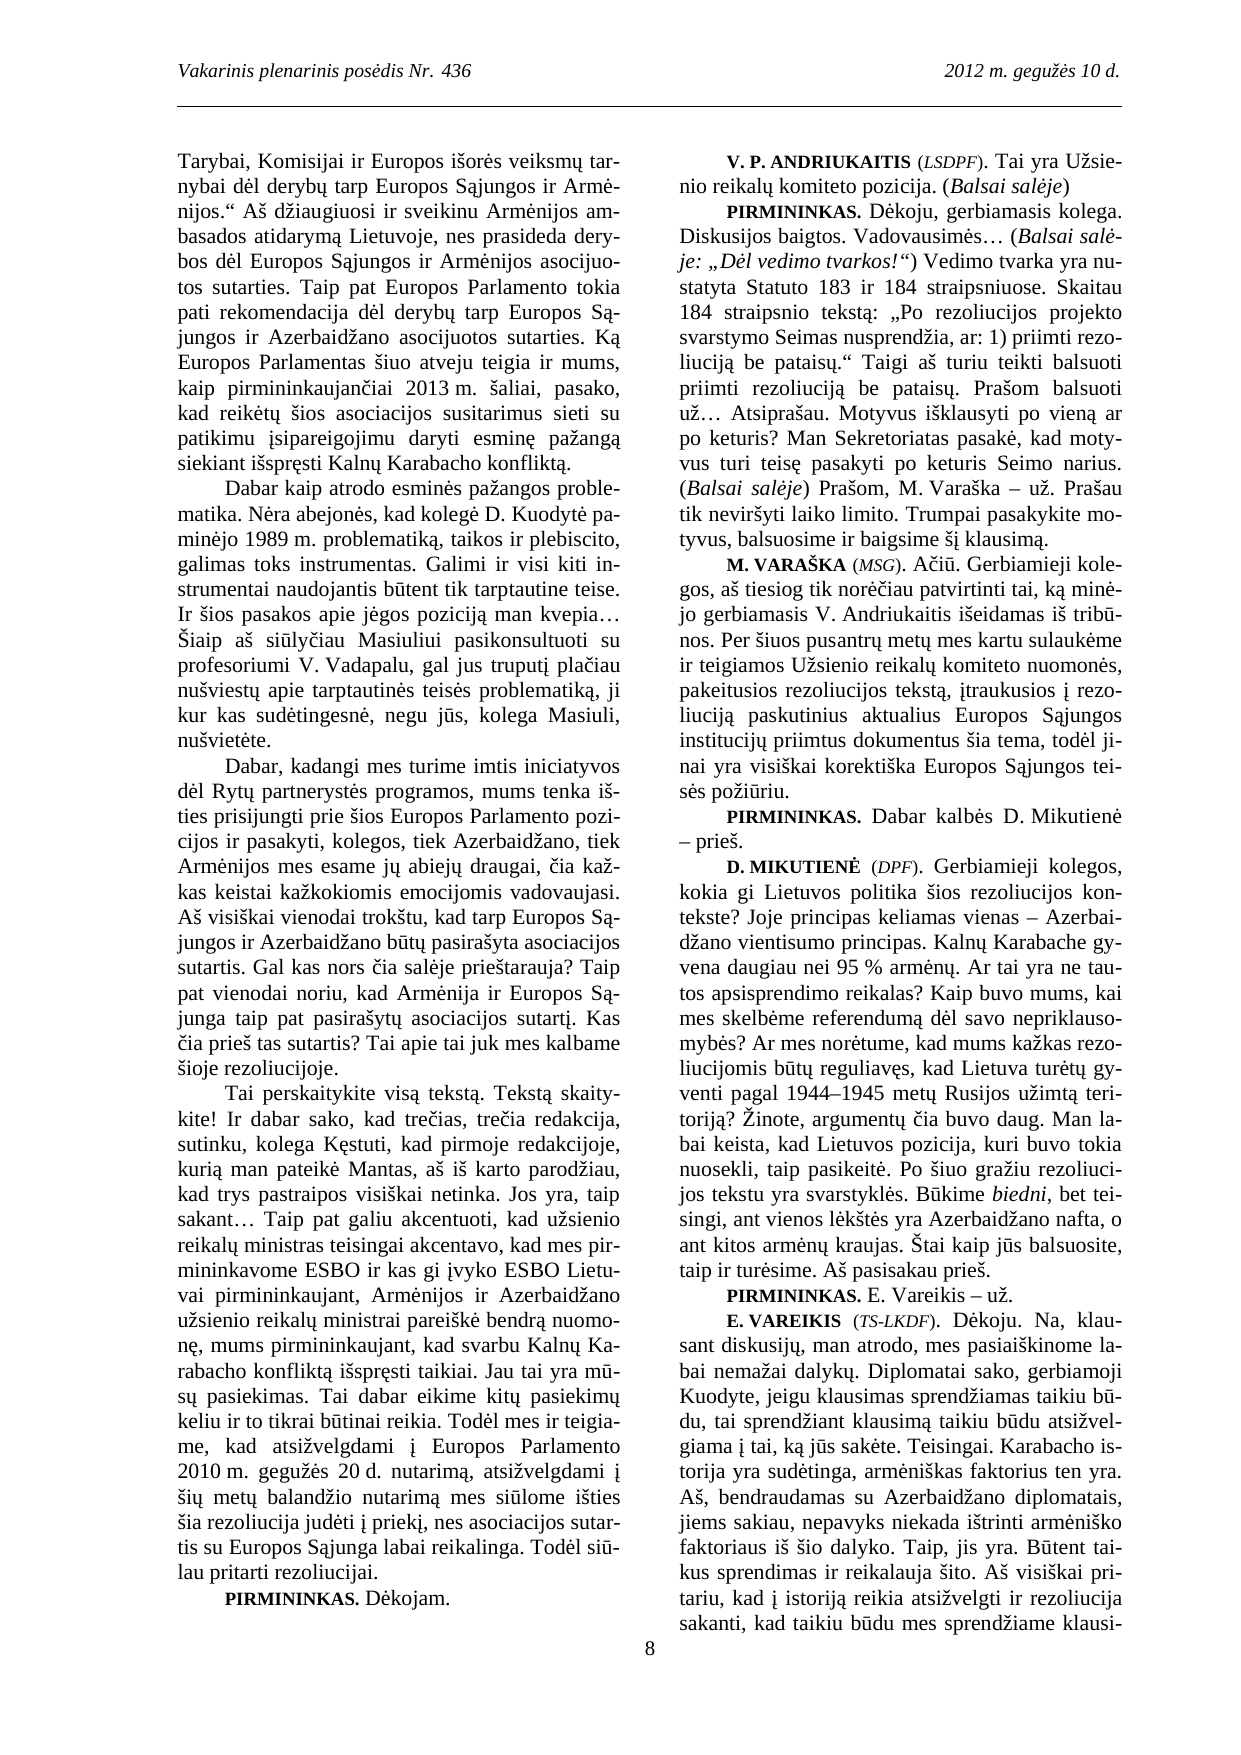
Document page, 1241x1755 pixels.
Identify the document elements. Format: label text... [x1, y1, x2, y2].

text PIRMININKAS. Dė­ko­ju, ger­bia­ma­sis ko­le­ga. Dis­ku­si­jos baig­tos. Va­do­vau­si­mės… (Bal­sai sa­lė­je: „Dėl ve­di­mo tvar­kos!“) Ve­di­mo tvar­ka yra nu­sta­ty­ta Sta­tu­to 183 ir 184 straips­niuo­se. Skai­tau 184 straips­nio teks­tą: „Po re­zo­liu­ci­jos pro­jek­to svars­ty­mo Sei­mas nu­spren­džia, ar: 1) pri­im­ti re­zo­liu­ci­ją be pa­tai­sų.“ Tai­gi aš tu­riu teik­ti bal­suo­ti pri­im­ti re­zo­liu­ci­ją be pa­tai­sų. Pra­šom bal­suo­ti už… At­si­pra­šau. Mo­ty­vus iš­klau­sy­ti po vie­ną ar po ke­tu­ris? Man Sek­re­to­ria­tas pa­sa­kė, kad mo­ty­vus tu­ri tei­sę pa­sa­ky­ti po ke­tu­ris Sei­mo na­rius. (Bal­sai sa­lė­je) Pra­šom, M. Va­raš­ka – už. Pra­šau tik ne­vir­šy­ti lai­ko li­mi­to. Trum­pai pa­sa­ky­ki­te mo­ty­vus, bal­suo­si­me ir baig­si­me šį klau­si­mą. [679, 198, 1122, 551]
text Ta­ry­bai, Ko­mi­si­jai ir Eu­ro­pos iš­orės veiks­mų tar­ny­bai dėl de­ry­bų tarp Eu­ro­pos Są­jun­gos ir Ar­mė­ni­jos.“ Aš džiau­giuo­si ir svei­ki­nu Ar­mė­ni­jos am­ba­sa­dos ati­da­ry­mą Lie­tu­vo­je, nes pra­si­de­da de­ry­bos dėl Eu­ro­pos Są­jun­gos ir Ar­mė­ni­jos aso­ci­juo­tos su­tar­ties. Taip pat Eu­ro­pos Par­la­men­to to­kia pa­ti re­ko­men­da­ci­ja dėl de­ry­bų tarp Eu­ro­pos Są­jun­gos ir Azer­bai­dža­no aso­ci­juo­tos su­tar­ties. Ką Eu­ro­pos Par­la­men­tas šiuo at­ve­ju tei­gia ir mums, kaip pir­mi­nin­kau­jan­čiai 2013 m. ša­liai, pa­sa­ko, kad rei­kė­tų šios aso­cia­ci­jos su­si­ta­ri­mus sie­ti su pa­ti­ki­mu įsi­pa­rei­go­ji­mu da­ry­ti es­mi­nę pa­žan­gą sie­kiant iš­spręs­ti Kal­nų Ka­ra­ba­cho kon­flik­tą. [177, 148, 620, 475]
text PIRMININKAS. E. Va­rei­kis – už. [679, 1282, 1122, 1307]
text PIRMININKAS. Dė­ko­jam. [177, 1584, 620, 1610]
text Tai per­skai­ty­ki­te vi­są teks­tą. Teks­tą skai­ty­ki­te! Ir da­bar sa­ko, kad tre­čias, tre­čia re­dak­ci­ja, su­tin­ku, ko­le­ga Kęs­tu­ti, kad pir­mo­je re­dak­ci­jo­je, ku­rią man pa­tei­kė Man­tas, aš iš kar­to pa­ro­džiau, kad trys pa­strai­pos vi­siš­kai ne­tin­ka. Jos yra, taip sa­kant… Taip pat ga­liu ak­cen­tuo­ti, kad už­sie­nio rei­ka­lų mi­nist­ras tei­sin­gai ak­cen­ta­vo, kad mes pir­mi­nin­ka­vo­me ESBO ir kas gi įvy­ko ESBO Lie­tu­vai pir­mi­nin­kau­jant, Ar­mė­ni­jos ir Azer­bai­dža­no už­sie­nio rei­ka­lų mi­nist­rai pa­reiš­kė ben­drą nuo­mo­nę, mums pir­mi­nin­kau­jant, kad svar­bu Kal­nų Ka­ra­ba­cho kon­flik­tą iš­spręs­ti tai­kiai. Jau tai yra mū­sų pa­sie­ki­mas. Tai da­bar ei­ki­me ki­tų pa­sie­ki­mų ke­liu ir to tik­rai bū­ti­nai rei­kia. To­dėl mes ir tei­gia­me, kad at­si­žvelg­da­mi į Eu­ro­pos Par­la­men­to 2010 m. ge­gu­žės 20 d. nu­ta­ri­mą, at­si­žvelg­da­mi į šių me­tų ba­lan­džio nu­ta­ri­mą mes siū­lo­me iš­ties šia re­zo­liu­ci­ja ju­dė­ti į prie­kį, nes aso­cia­ci­jos su­tar­tis su Eu­ro­pos Są­jun­ga la­bai rei­ka­lin­ga. To­dėl siū­lau pri­tar­ti re­zo­liu­ci­jai. [177, 1080, 620, 1584]
text D. MIKUTIENĖ (DPF). Ger­bia­mie­ji ko­le­gos, ko­kia gi Lie­tu­vos po­li­ti­ka šios re­zo­liu­ci­jos kon­teks­te? Jo­je prin­ci­pas ke­lia­mas vie­nas – Azer­bai­dža­no vien­ti­su­mo prin­ci­pas. Kal­nų Ka­ra­ba­che gy­ve­na dau­giau nei 95 % ar­mė­nų. Ar tai yra ne tau­tos ap­si­spren­di­mo rei­ka­las? Kaip bu­vo mums, kai mes skel­bė­me re­fe­ren­du­mą dėl sa­vo ne­pri­klau­so­my­bės? Ar mes no­rė­tu­me, kad mums kaž­kas re­zo­liu­ci­jo­mis bū­tų re­gu­lia­vęs, kad Lie­tu­va tu­rė­tų gy­ven­ti pa­gal 1944–1945 me­tų Ru­si­jos už­im­tą te­ri­to­ri­ją? Ži­no­te, ar­gu­men­tų čia bu­vo daug. Man la­bai keis­ta, kad Lie­tu­vos po­zi­ci­ja, ku­ri bu­vo to­kia nuo­sek­li, taip pa­si­kei­tė. Po šiuo gra­žiu re­zo­liu­ci­jos teks­tu yra svars­tyk­lės. Bū­ki­me bied­ni, bet tei­sin­gi, ant vie­nos lėkš­tės yra Azer­bai­dža­no naf­ta, o ant ki­tos ar­mė­nų krau­jas. Štai kaip jūs bal­suo­si­te, taip ir tu­rė­si­me. Aš pa­si­sa­kau prieš. [679, 853, 1122, 1282]
text V. P. ANDRIUKAITIS (LSDPF). Tai yra Už­sie­nio rei­ka­lų ko­mi­te­to po­zi­ci­ja. (Bal­sai sa­lė­je) [679, 148, 1122, 198]
text M. VARAŠKA (MSG). Ačiū. Ger­bia­mie­ji ko­le­gos, aš tie­siog tik no­rė­čiau pa­tvir­tin­ti tai, ką mi­nė­jo ger­bia­ma­sis V. An­driu­kai­tis iš­ei­da­mas iš tri­bū­nos. Per šiuos pus­an­trų me­tų mes kar­tu su­lau­kė­me ir tei­gia­mos Už­sie­nio rei­ka­lų ko­mi­te­to nuo­mo­nės, pa­kei­tu­sios re­zo­liu­ci­jos teks­tą, įtrau­ku­sios į re­zo­liu­ci­ją pas­ku­ti­nius ak­tu­a­lius Eu­ro­pos Są­jun­gos ins­ti­tu­ci­jų pri­im­tus do­ku­men­tus šia te­ma, to­dėl ji­nai yra vi­siš­kai ko­rek­tiš­ka Eu­ro­pos Są­jun­gos tei­sės po­žiū­riu. [679, 551, 1122, 803]
text Da­bar, ka­dan­gi mes tu­ri­me im­tis ini­cia­ty­vos dėl Ry­tų part­ne­rys­tės pro­gra­mos, mums ten­ka iš­ties pri­si­jung­ti prie šios Eu­ro­pos Par­la­men­to po­zi­ci­jos ir pa­sa­ky­ti, ko­le­gos, tiek Azer­bai­dža­no, tiek Ar­mė­ni­jos mes esa­me jų abie­jų drau­gai, čia kaž­kas keis­tai kaž­ko­kio­mis emo­ci­jo­mis va­do­vau­ja­si. Aš vi­siš­kai vie­no­dai trokš­tu, kad tarp Eu­ro­pos Są­jun­gos ir Azer­bai­dža­no bū­tų pa­si­ra­šy­ta aso­cia­ci­jos su­tar­tis. Gal kas nors čia sa­lė­je prieš­ta­rau­ja? Taip pat vie­no­dai no­riu, kad Ar­mė­ni­ja ir Eu­ro­pos Są­jun­ga taip pat pa­si­ra­šy­tų aso­cia­ci­jos su­tar­tį. Kas čia prieš tas su­tar­tis? Tai apie tai juk mes kal­ba­me šio­je re­zo­liu­ci­jo­je. [177, 753, 620, 1080]
text PIRMININKAS. Da­bar kal­bės D. Mi­ku­tie­nė – prieš. [679, 803, 1122, 853]
text E. VAREIKIS (TS-LKDF). Dė­ko­ju. Na, klau­sant dis­ku­si­jų, man at­ro­do, mes pa­si­aiš­ki­no­me la­bai ne­ma­žai da­ly­kų. Di­plo­ma­tai sa­ko, ger­bia­mo­ji Kuo­dy­te, jei­gu klau­si­mas spren­džia­mas tai­kiu bū­du, tai spren­džiant klau­si­mą tai­kiu bū­du at­si­žvel­gia­ma į tai, ką jūs sa­kė­te. Tei­sin­gai. Ka­ra­ba­cho is­to­ri­ja yra su­dė­tin­ga, ar­mė­niš­kas fak­to­rius ten yra. Aš, ben­drau­da­mas su Azer­bai­dža­no di­plo­ma­tais, jiems sa­kiau, ne­pa­vyks nie­ka­da iš­trin­ti ar­mė­niš­ko fak­to­riaus iš šio da­ly­ko. Taip, jis yra. Bū­tent tai­kus spren­di­mas ir rei­ka­lau­ja ši­to. Aš vi­siš­kai pri­ta­riu, kad į is­to­ri­ją rei­kia at­si­žvelg­ti ir re­zo­liu­ci­ja sa­kan­ti, kad tai­kiu bū­du mes spren­džia­me klau­si­ [679, 1307, 1122, 1635]
text Da­bar kaip at­ro­do es­mi­nės pa­žan­gos pro­ble­ma­ti­ka. Nė­ra abe­jo­nės, kad ko­le­gė D. Kuo­dy­tė pa­mi­nė­jo 1989 m. pro­ble­ma­ti­ką, tai­kos ir ple­bis­ci­to, ga­li­mas toks in­stru­men­tas. Ga­li­mi ir vi­si ki­ti in­stru­men­tai nau­do­jan­tis bū­tent tik tarp­tau­ti­ne tei­se. Ir šios pa­sa­kos apie jė­gos po­zi­ci­ją man kve­pia… Šiaip aš siū­ly­čiau Ma­siu­liui pa­si­kon­sul­tuo­ti su pro­fe­so­riu­mi V. Va­da­pa­lu, gal jus tru­pu­tį pla­čiau nu­švies­tų apie tarp­tau­ti­nės tei­sės pro­ble­ma­ti­ką, ji kur kas su­dė­tin­ges­nė, ne­gu jūs, ko­le­ga Ma­siu­li, nu­švie­tė­te. [177, 475, 620, 753]
